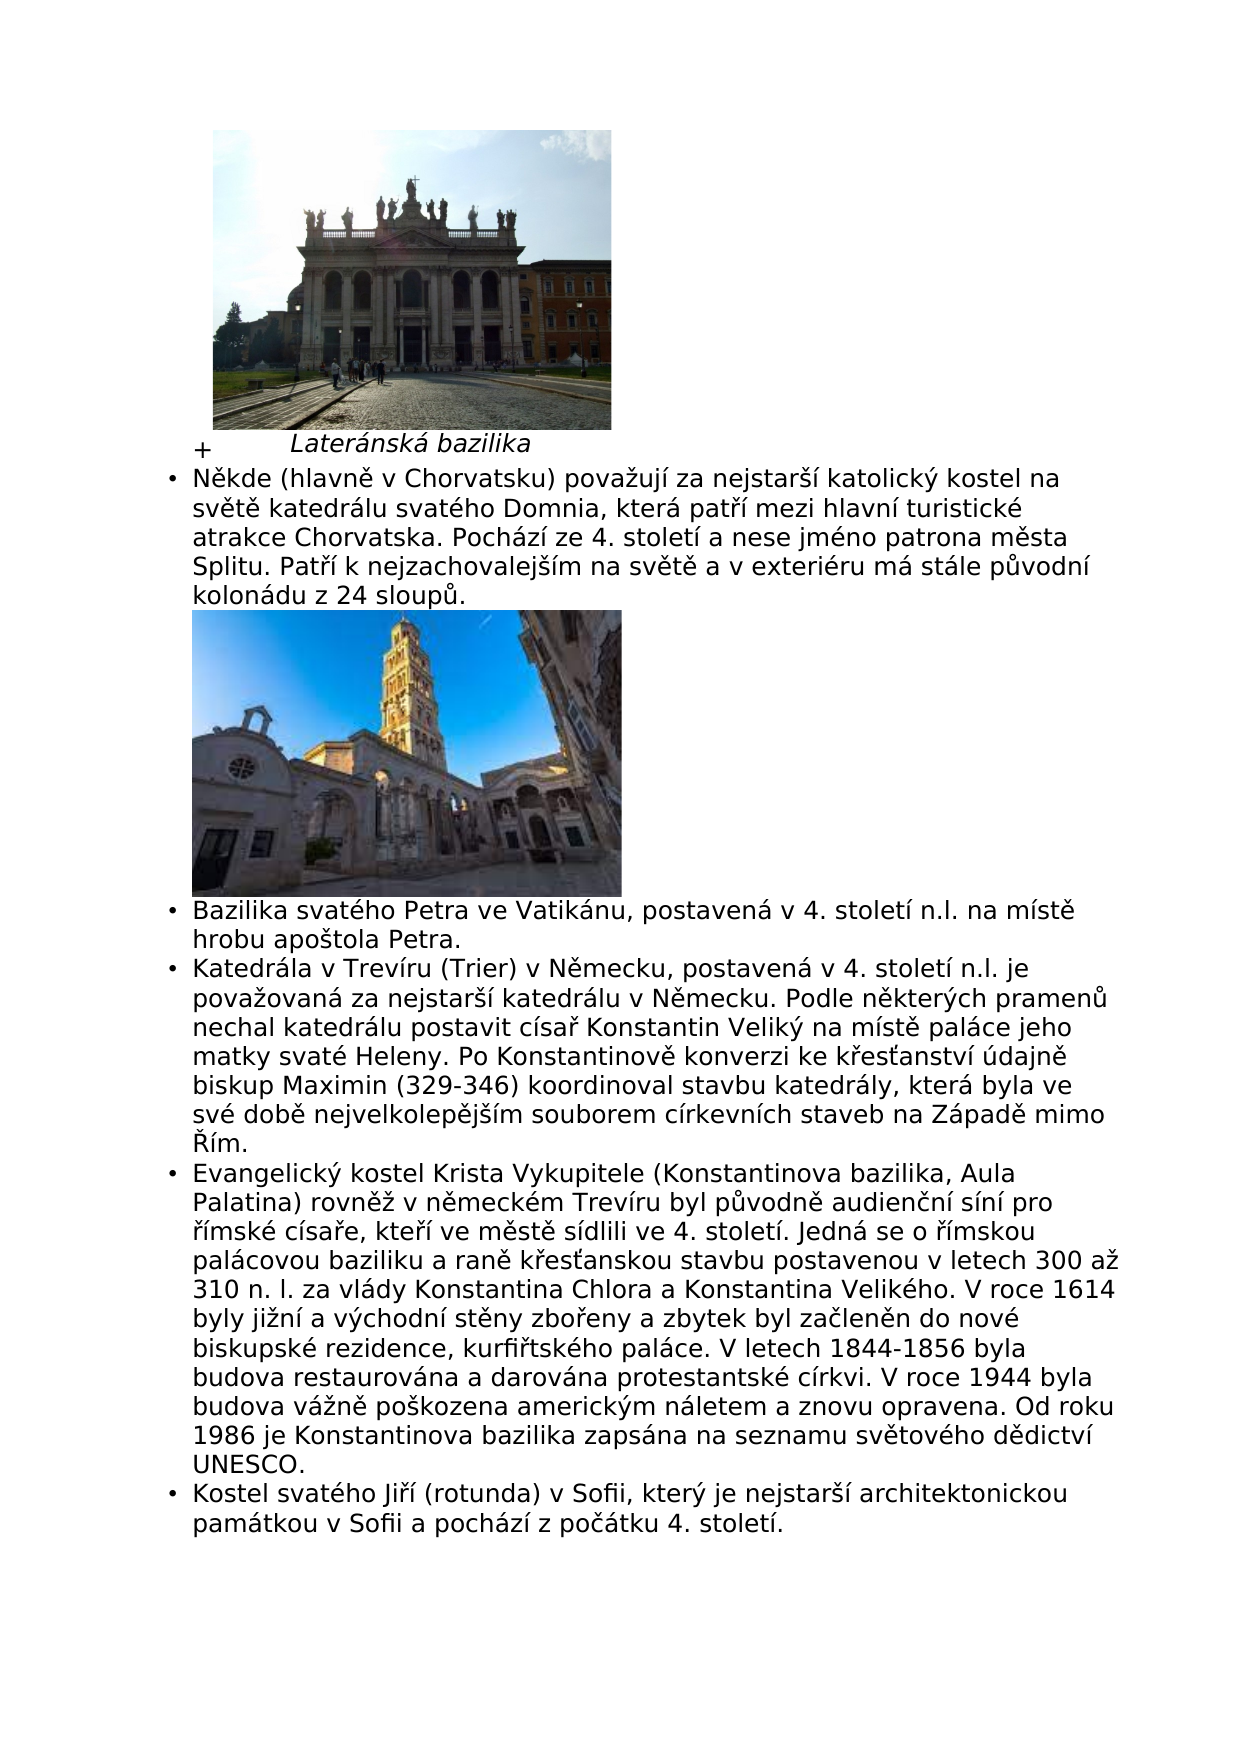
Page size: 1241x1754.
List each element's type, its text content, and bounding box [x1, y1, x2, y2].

list Kostel svatého Jiří (rotunda) v Sofii, který je nejstarší architektonickou památkou v Sofii a pochází z počátku 4. století. [177, 1480, 1122, 1538]
list Bazilika svatého Petra ve Vatikánu, postavená v 4. století n.l. na místě hrobu apoštola Petra. [177, 896, 1122, 955]
list + [177, 118, 1122, 464]
list Katedrála v Trevíru (Trier) v Německu, postavená v 4. století n.l. je považovaná za nejstarší katedrálu v Německu. Podle některých pramenů nechal katedrálu postavit císař Konstantin Veliký na místě paláce jeho matky svaté Heleny. Po Konstantinově konverzi ke křesťanství údajně biskup Maximin (329-346) koordinoval stavbu katedrály, která byla ve své době nejvelkolepějším souborem církevních staveb na Západě mimo Řím. [177, 955, 1122, 1159]
list Někde (hlavně v Chorvatsku) považují za nejstarší katolický kostel na světě katedrálu svatého Domnia, která patří mezi hlavní turistické atrakce Chorvatska. Pochází ze 4. století a nese jméno patrona města Splitu. Patří k nejzachovalejším na světě a v exteriéru má stále původní kolonádu z 24 sloupů. [177, 464, 1122, 896]
picture [212, 130, 612, 430]
picture [192, 610, 622, 897]
list Lateránská bazilika [213, 430, 611, 459]
list Evangelický kostel Krista Vykupitele (Konstantinova bazilika, Aula Palatina) rovněž v německém Trevíru byl původně audienční síní pro římské císaře, kteří ve městě sídlili ve 4. století. Jedná se o římskou palácovou baziliku a raně křesťanskou stavbu postavenou v letech 300 až 310 n. l. za vlády Konstantina Chlora a Konstantina Velikého. V roce 1614 byly jižní a východní stěny zbořeny a zbytek byl začleněn do nové biskupské rezidence, kurfiřtského paláce. V letech 1844-1856 byla budova restaurována a darována protestantské církvi. V roce 1944 byla budova vážně poškozena americkým náletem a znovu opravena. Od roku 1986 je Konstantinova bazilika zapsána na seznamu světového dědictví UNESCO. [177, 1159, 1122, 1480]
